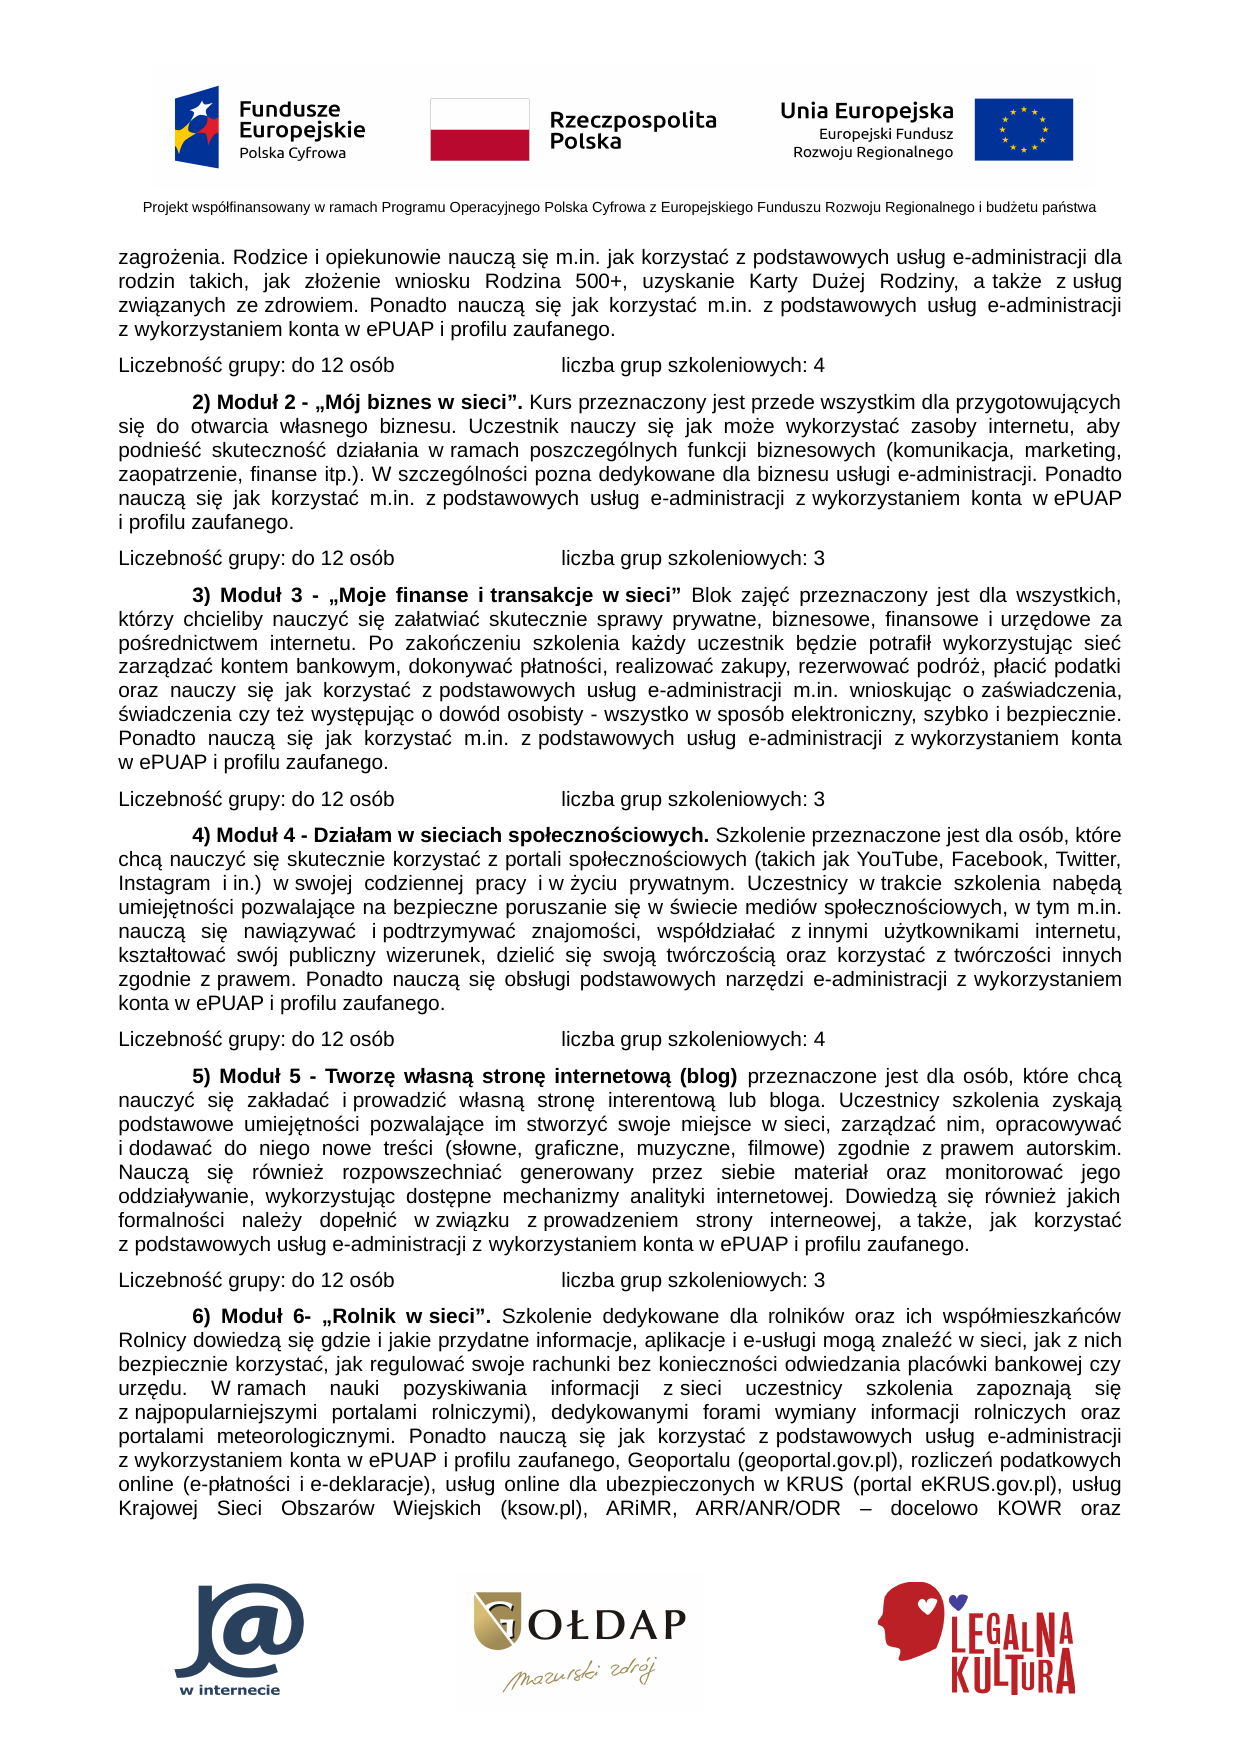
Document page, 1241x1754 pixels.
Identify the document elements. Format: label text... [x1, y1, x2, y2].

text Liczebność grupy: do 12 osób liczba grup szkoleniowych: 3 [118, 787, 1122, 811]
text Liczebność grupy: do 12 osób liczba grup szkoleniowych: 4 [118, 353, 1122, 377]
text 6) Moduł 6- „Rolnik w sieci”. Szkolenie dedykowane dla rolników oraz ich współmieszkańców Rolnicy dowiedzą się gdzie i jakie przydatne informacje, aplikacje i e-usługi mogą znaleźć w sieci, jak z nich bezpiecznie korzystać, jak regulować swoje rachunki bez konieczności odwiedzania placówki bankowej czy urzędu. W ramach nauki pozyskiwania informacji z sieci uczestnicy szkolenia zapoznają się z najpopularniejszymi portalami rolniczymi), dedykowanymi forami wymiany informacji rolniczych oraz portalami meteorologicznymi. Ponadto nauczą się jak korzystać z podstawowych usług e-administracji z wykorzystaniem konta w ePUAP i profilu zaufanego, Geoportalu (geoportal.gov.pl), rozliczeń podatkowych online (e-płatności i e-deklaracje), usług online dla ubezpieczonych w KRUS (portal eKRUS.gov.pl), usług Krajowej Sieci Obszarów Wiejskich (ksow.pl), ARiMR, ARR/ANR/ODR – docelowo KOWR oraz [118, 1304, 1122, 1520]
text Liczebność grupy: do 12 osób liczba grup szkoleniowych: 3 [118, 1268, 1122, 1292]
text zagrożenia. Rodzice i opiekunowie nauczą się m.in. jak korzystać z podstawowych usług e-administracji dla rodzin takich, jak złożenie wniosku Rodzina 500+, uzyskanie Karty Dużej Rodziny, a także z usług związanych ze zdrowiem. Ponadto nauczą się jak korzystać m.in. z podstawowych usług e-administracji z wykorzystaniem konta w ePUAP i profilu zaufanego. [118, 245, 1122, 341]
text 2) Moduł 2 - „Mój biznes w sieci”. Kurs przeznaczony jest przede wszystkim dla przygotowujących się do otwarcia własnego biznesu. Uczestnik nauczy się jak może wykorzystać zasoby internetu, aby podnieść skuteczność działania w ramach poszczególnych funkcji biznesowych (komunikacja, marketing, zaopatrzenie, finanse itp.). W szczególności pozna dedykowane dla biznesu usługi e-administracji. Ponadto nauczą się jak korzystać m.in. z podstawowych usług e-administracji z wykorzystaniem konta w ePUAP i profilu zaufanego. [118, 390, 1122, 533]
text Liczebność grupy: do 12 osób liczba grup szkoleniowych: 3 [118, 546, 1122, 570]
text 3) Moduł 3 - „Moje finanse i transakcje w sieci” Blok zajęć przeznaczony jest dla wszystkich, którzy chcieliby nauczyć się załatwiać skutecznie sprawy prywatne, biznesowe, finansowe i urzędowe za pośrednictwem internetu. Po zakończeniu szkolenia każdy uczestnik będzie potrafił wykorzystując sieć zarządzać kontem bankowym, dokonywać płatności, realizować zakupy, rezerwować podróż, płacić podatki oraz nauczy się jak korzystać z podstawowych usług e-administracji m.in. wnioskując o zaświadczenia, świadczenia czy też występując o dowód osobisty - wszystko w sposób elektroniczny, szybko i bezpiecznie. Ponadto nauczą się jak korzystać m.in. z podstawowych usług e-administracji z wykorzystaniem konta w ePUAP i profilu zaufanego. [118, 582, 1122, 774]
picture [454, 1573, 705, 1712]
text 5) Moduł 5 - Tworzę własną stronę internetową (blog) przeznaczone jest dla osób, które chcą nauczyć się zakładać i prowadzić własną stronę interentową lub bloga. Uczestnicy szkolenia zyskają podstawowe umiejętności pozwalające im stworzyć swoje miejsce w sieci, zarządzać nim, opracowywać i dodawać do niego nowe treści (słowne, graficzne, muzyczne, filmowe) zgodnie z prawem autorskim. Nauczą się również rozpowszechniać generowany przez siebie materiał oraz monitorować jego oddziaływanie, wykorzystując dostępne mechanizmy analityki internetowej. Dowiedzą się również jakich formalności należy dopełnić w związku z prowadzeniem strony interneowej, a także, jak korzystać z podstawowych usług e-administracji z wykorzystaniem konta w ePUAP i profilu zaufanego. [118, 1064, 1122, 1255]
text 4) Moduł 4 - Działam w sieciach społecznościowych. Szkolenie przeznaczone jest dla osób, które chcą nauczyć się skutecznie korzystać z portali społecznościowych (takich jak YouTube, Facebook, Twitter, Instagram i in.) w swojej codziennej pracy i w życiu prywatnym. Uczestnicy w trakcie szkolenia nabędą umiejętności pozwalające na bezpieczne poruszanie się w świecie mediów społecznościowych, w tym m.in. nauczą się nawiązywać i podtrzymywać znajomości, współdziałać z innymi użytkownikami internetu, kształtować swój publiczny wizerunek, dzielić się swoją twórczością oraz korzystać z twórczości innych zgodnie z prawem. Ponadto nauczą się obsługi podstawowych narzędzi e-administracji z wykorzystaniem konta w ePUAP i profilu zaufanego. [118, 823, 1122, 1015]
picture [877, 1582, 1076, 1695]
picture [170, 1579, 307, 1700]
text Liczebność grupy: do 12 osób liczba grup szkoleniowych: 4 [118, 1027, 1122, 1051]
